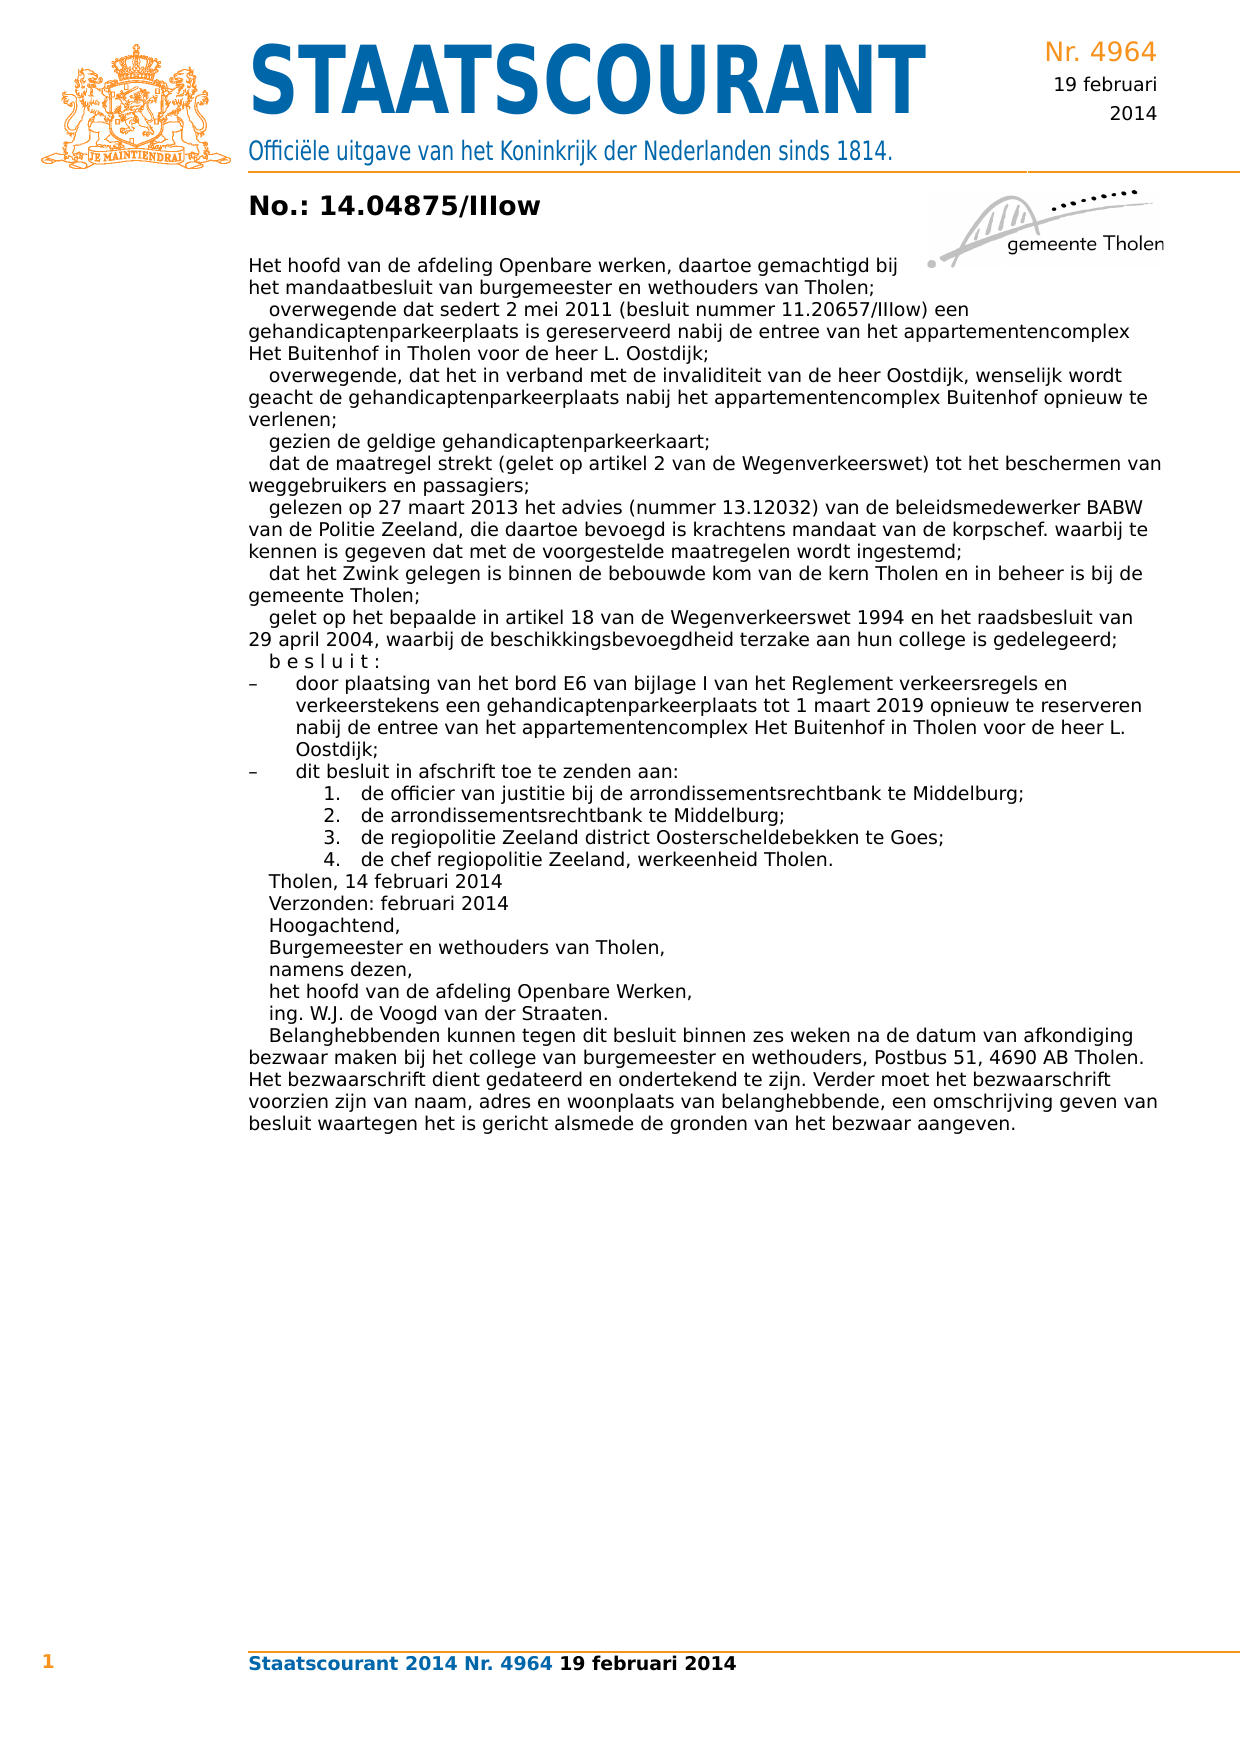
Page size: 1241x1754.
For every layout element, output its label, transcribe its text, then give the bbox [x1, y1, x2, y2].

text Burgemeester en wethouders van Tholen, [248, 937, 1163, 959]
text Belanghebbenden kunnen tegen dit besluit binnen zes weken na de datum van afkondiging bezwaar maken bij het college van burgemeester en wethouders, Postbus 51, 4690 AB Tholen. Het bezwaarschrift dient gedateerd en ondertekend te zijn. Verder moet het bezwaarschrift voorzien zijn van naam, adres en woonplaats van belanghebbende, een omschrijving geven van besluit waartegen het is gericht alsmede de gronden van het bezwaar aangeven. [248, 1024, 1163, 1134]
text dat het Zwink gelegen is binnen de bebouwde kom van de kern Tholen en in beheer is bij de gemeente Tholen; [248, 563, 1163, 607]
text Verzonden: februari 2014 [248, 893, 1163, 915]
text overwegende, dat het in verband met de invaliditeit van de heer Oostdijk, wenselijk wordt geacht de gehandicaptenparkeerplaats nabij het appartementencomplex Buitenhof opnieuw te verlenen; [248, 365, 1163, 431]
text gezien de geldige gehandicaptenparkeerkaart; [248, 431, 1163, 453]
list door plaatsing van het bord E6 van bijlage I van het Reglement verkeersregels en verkeerstekens een gehandicaptenparkeerplaats tot 1 maart 2019 opnieuw te reserveren nabij de entree van het appartementencomplex Het Buitenhof in Tholen voor de heer L. Oostdijk; [248, 673, 1163, 761]
subtitle No.: 14.04875/IIIow [248, 191, 927, 222]
list de chef regiopolitie Zeeland, werkeenheid Tholen. [323, 849, 1163, 871]
text het hoofd van de afdeling Openbare Werken, [248, 981, 1163, 1003]
text namens dezen, [248, 959, 1163, 981]
text gelet op het bepaalde in artikel 18 van de Wegenverkeerswet 1994 en het raadsbesluit van 29 april 2004, waarbij de beschikkingsbevoegdheid terzake aan hun college is gedelegeerd; [248, 607, 1163, 651]
text ing. W.J. de Voogd van der Straaten. [248, 1003, 1163, 1024]
text Tholen, 14 februari 2014 [248, 871, 1163, 893]
list de regiopolitie Zeeland district Oosterscheldebekken te Goes; [323, 827, 1163, 849]
list de officier van justitie bij de arrondissementsrechtbank te Middelburg; [323, 783, 1163, 805]
text gelezen op 27 maart 2013 het advies (nummer 13.12032) van de beleidsmedewerker BABW van de Politie Zeeland, die daartoe bevoegd is krachtens mandaat van de korpschef. waarbij te kennen is gegeven dat met de voorgestelde maatregelen wordt ingestemd; [248, 497, 1163, 563]
list dit besluit in afschrift toe te zenden aan: [248, 761, 1163, 783]
picture [41, 44, 231, 169]
text overwegende dat sedert 2 mei 2011 (besluit nummer 11.20657/IIIow) een gehandicaptenparkeerplaats is gereserveerd nabij de entree van het appartementencomplex Het Buitenhof in Tholen voor de heer L. Oostdijk; [248, 299, 1163, 365]
picture [927, 190, 1164, 268]
text Het hoofd van de afdeling Openbare werken, daartoe gemachtigd bij het mandaatbesluit van burgemeester en wethouders van Tholen; [248, 255, 1163, 299]
text dat de maatregel strekt (gelet op artikel 2 van de Wegenverkeerswet) tot het beschermen van weggebruikers en passagiers; [248, 453, 1163, 497]
text b e s l u i t : [248, 651, 1163, 673]
list de arrondissementsrechtbank te Middelburg; [323, 805, 1163, 827]
text Hoogachtend, [248, 915, 1163, 937]
